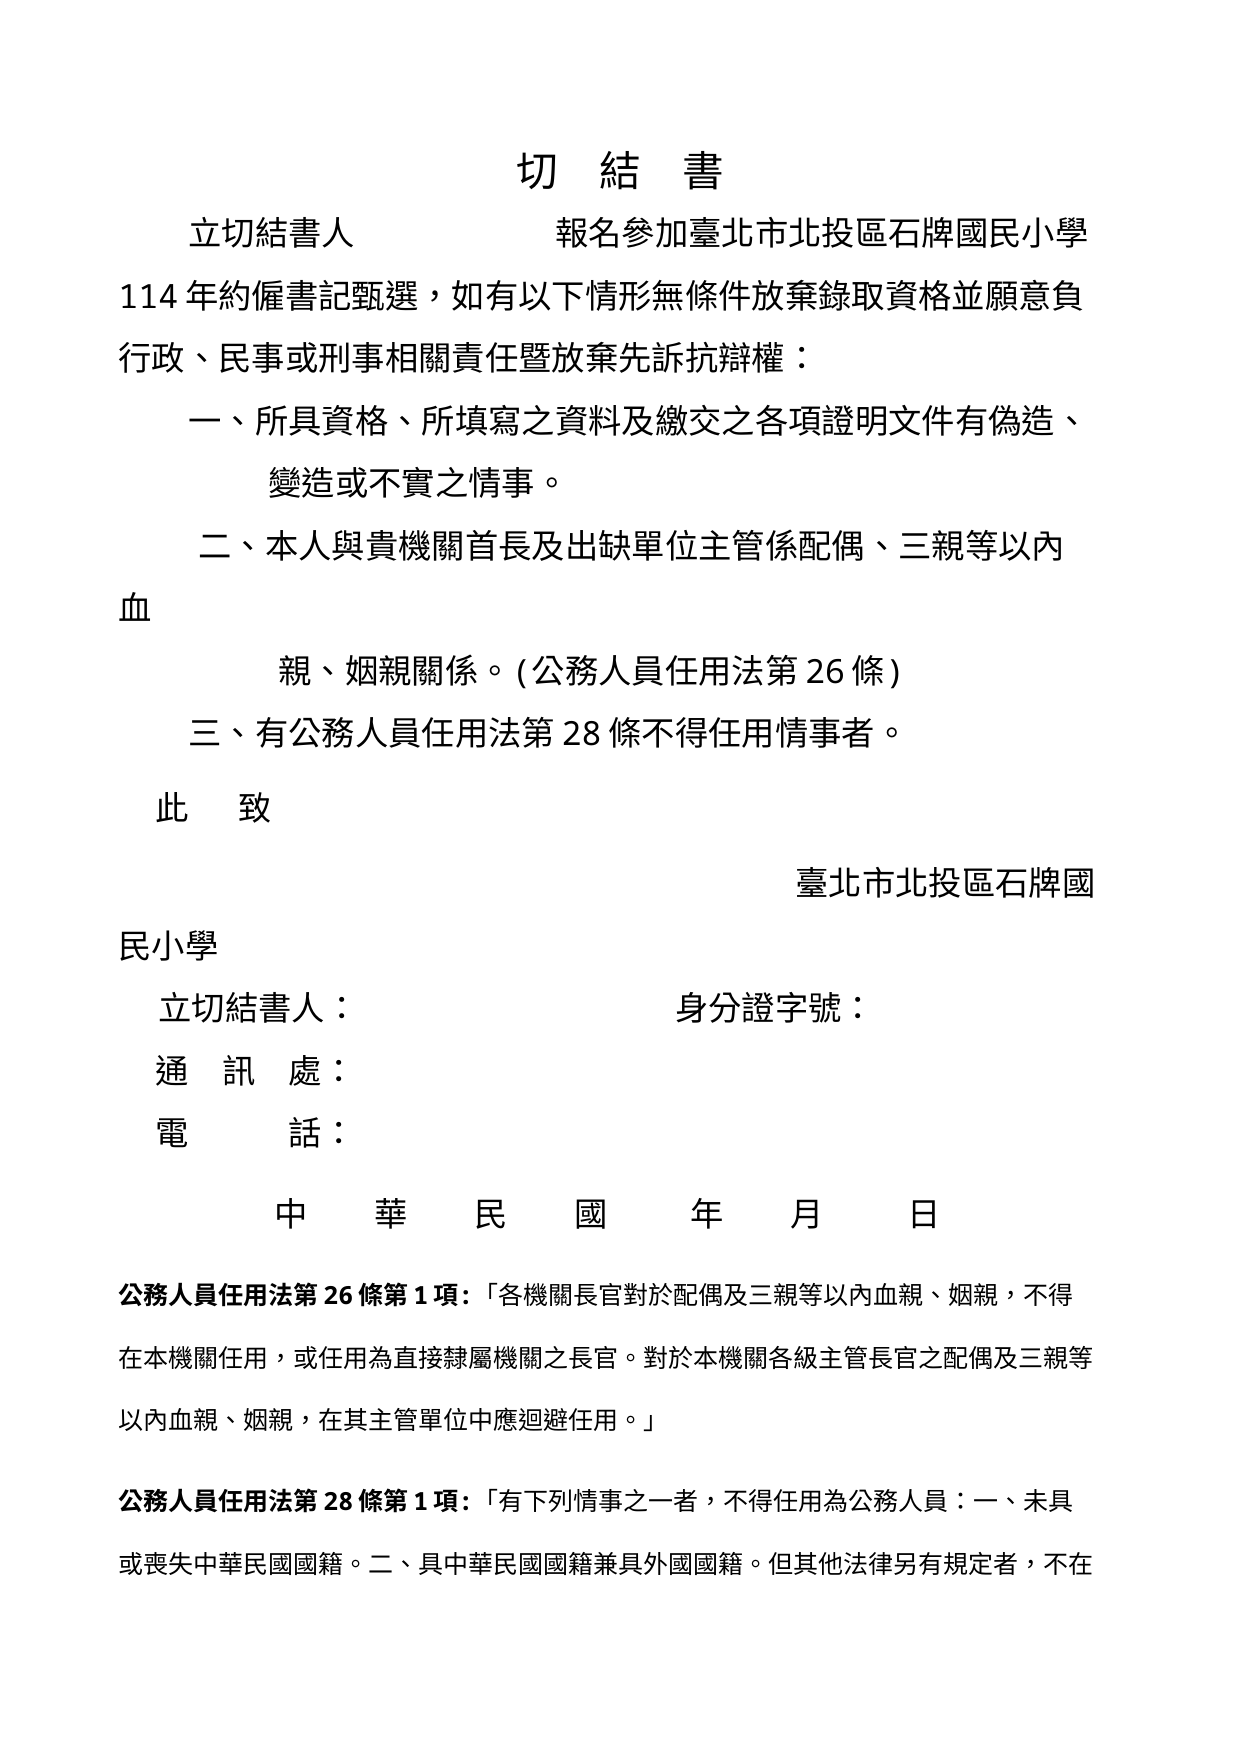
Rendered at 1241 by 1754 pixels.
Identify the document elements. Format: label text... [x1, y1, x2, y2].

text 電 話： [118, 1089, 1096, 1152]
text 臺北市北投區石牌國民小學 [118, 839, 1096, 964]
text 公務人員任用法第28條第1項:「有下列情事之一者，不得任用為公務人員：一、未具或喪失中華民國國籍。二、具中華民國國籍兼具外國國籍。但其他法律另有規定者，不在此限。三、動員戡亂時期終止後，曾犯內亂罪、外患罪，經有罪判決確定或通緝有案尚未結案。四、曾服公務有貪污行為，經有罪判決確定或通緝有案尚未結案。五、犯前二款以外之罪，判處有期徒刑以上之刑確定，尚未執行或執行未畢。但受緩刑宣告者，不在此限。六、曾受免除職務懲戒處分。七、依法停止任用。八、褫奪公權尚未復權。九、經原住民族特種考試及格，而未具或喪失原住民身分。但具有其他考試及格資格者，得以該考試及格資格任用之。十、受監護或輔助宣告，尚未撤銷。」 [118, 1458, 1096, 1583]
text 立切結書人： 身分證字號： [118, 964, 1096, 1027]
text 通 訊 處： [118, 1027, 1096, 1089]
text 親、姻親關係。(公務人員任用法第26條) [118, 627, 1096, 689]
text 立切結書人 報名參加臺北市北投區石牌國民小學114年約僱書記甄選，如有以下情形無條件放棄錄取資格並願意負行政、民事或刑事相關責任暨放棄先訴抗辯權： [118, 189, 1096, 377]
text 三、有公務人員任用法第28條不得任用情事者。 [118, 689, 1096, 752]
text 切 結 書 [118, 127, 1122, 189]
text 變造或不實之情事。 [118, 439, 1096, 502]
text 一、所具資格、所填寫之資料及繳交之各項證明文件有偽造、 [118, 377, 1096, 439]
text 公務人員任用法第26條第1項:「各機關長官對於配偶及三親等以內血親、姻親，不得在本機關任用，或任用為直接隸屬機關之長官。對於本機關各級主管長官之配偶及三親等以內血親、姻親，在其主管單位中應迴避任用。」 [118, 1252, 1096, 1439]
text 此 致 [118, 764, 1096, 827]
text 二、本人與貴機關首長及出缺單位主管係配偶、三親等以內血 [118, 502, 1096, 627]
text 中 華 民 國 年 月 日 [118, 1171, 1096, 1233]
